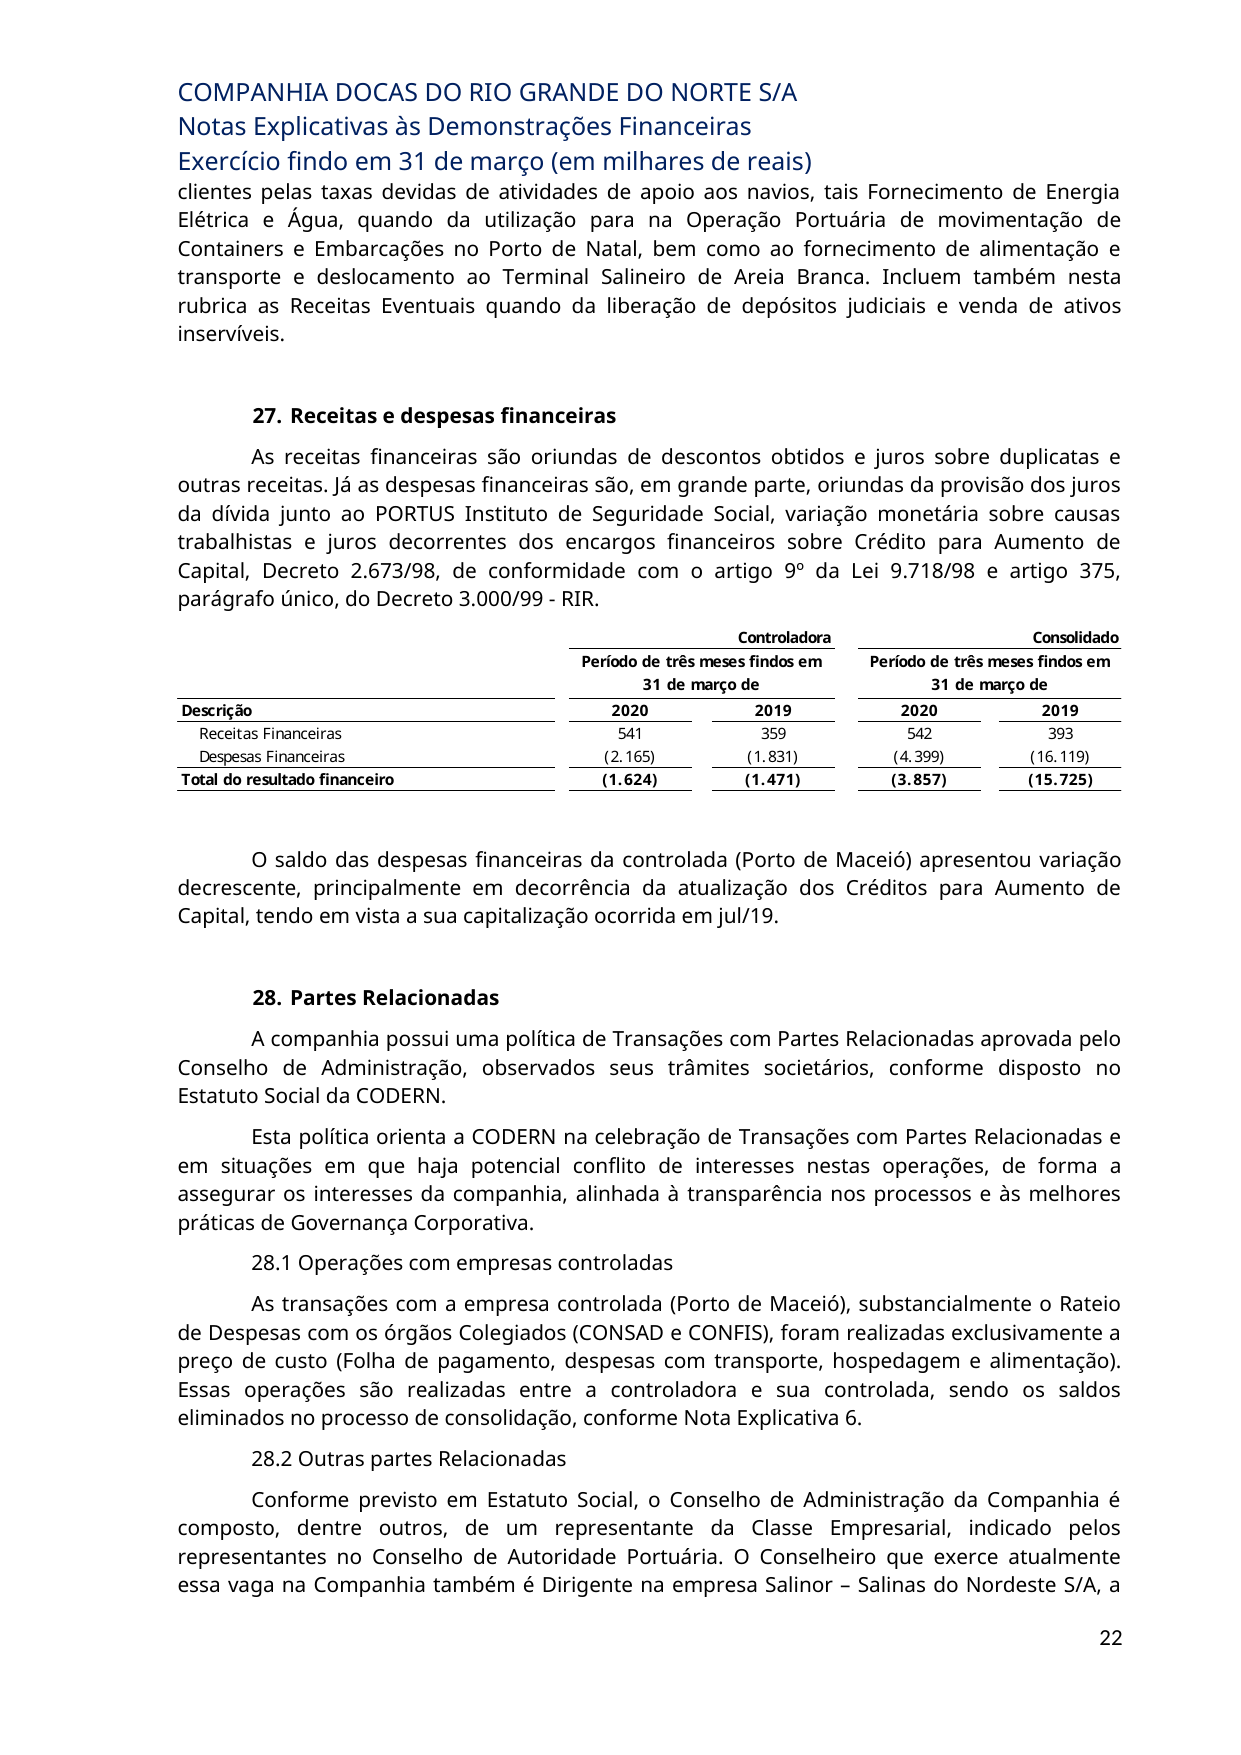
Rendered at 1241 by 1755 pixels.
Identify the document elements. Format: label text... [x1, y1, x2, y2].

text As transações com a empresa controlada (Porto de Maceió), substancialmente o Rateio de Despesas com os órgãos Colegiados (CONSAD e CONFIS), foram realizadas exclusivamente a preço de custo (Folha de pagamento, despesas com transporte, hospedagem e alimentação). Essas operações são realizadas entre a controladora e sua controlada, sendo os saldos eliminados no processo de consolidação, conforme Nota Explicativa 6. [177, 1289, 1122, 1432]
text 28.2 Outras partes Relacionadas [177, 1444, 1122, 1473]
text A companhia possui uma política de Transações com Partes Relacionadas aprovada pelo Conselho de Administração, observados seus trâmites societários, conforme disposto no Estatuto Social da CODERN. [177, 1024, 1122, 1110]
list Partes Relacionadas [252, 983, 1122, 1012]
text 28.1 Operações com empresas controladas [177, 1248, 1122, 1277]
list Receitas e despesas financeiras [252, 401, 1122, 430]
text Conforme previsto em Estatuto Social, o Conselho de Administração da Companhia é composto, dentre outros, de um representante da Classe Empresarial, indicado pelos representantes no Conselho de Autoridade Portuária. O Conselheiro que exerce atualmente essa vaga na Companhia também é Dirigente na empresa Salinor – Salinas do Nordeste S/A, a [177, 1485, 1122, 1599]
text As receitas financeiras são oriundas de descontos obtidos e juros sobre duplicatas e outras receitas. Já as despesas financeiras são, em grande parte, oriundas da provisão dos juros da dívida junto ao PORTUS Instituto de Seguridade Social, variação monetária sobre causas trabalhistas e juros decorrentes dos encargos financeiros sobre Crédito para Aumento de Capital, Decreto 2.673/98, de conformidade com o artigo 9º da Lei 9.718/98 e artigo 375, parágrafo único, do Decreto 3.000/99 - RIR. [177, 442, 1122, 613]
text Esta política orienta a CODERN na celebração de Transações com Partes Relacionadas e em situações em que haja potencial conflito de interesses nestas operações, de forma a assegurar os interesses da companhia, alinhada à transparência nos processos e às melhores práticas de Governança Corporativa. [177, 1122, 1122, 1236]
text O saldo das despesas financeiras da controlada (Porto de Maceió) apresentou variação decrescente, principalmente em decorrência da atualização dos Créditos para Aumento de Capital, tendo em vista a sua capitalização ocorrida em jul/19. [177, 845, 1122, 930]
text clientes pelas taxas devidas de atividades de apoio aos navios, tais Fornecimento de Energia Elétrica e Água, quando da utilização para na Operação Portuária de movimentação de Containers e Embarcações no Porto de Natal, bem como ao fornecimento de alimentação e transporte e deslocamento ao Terminal Salineiro de Areia Branca. Incluem também nesta rubrica as Receitas Eventuais quando da liberação de depósitos judiciais e venda de ativos inservíveis. [177, 177, 1122, 348]
